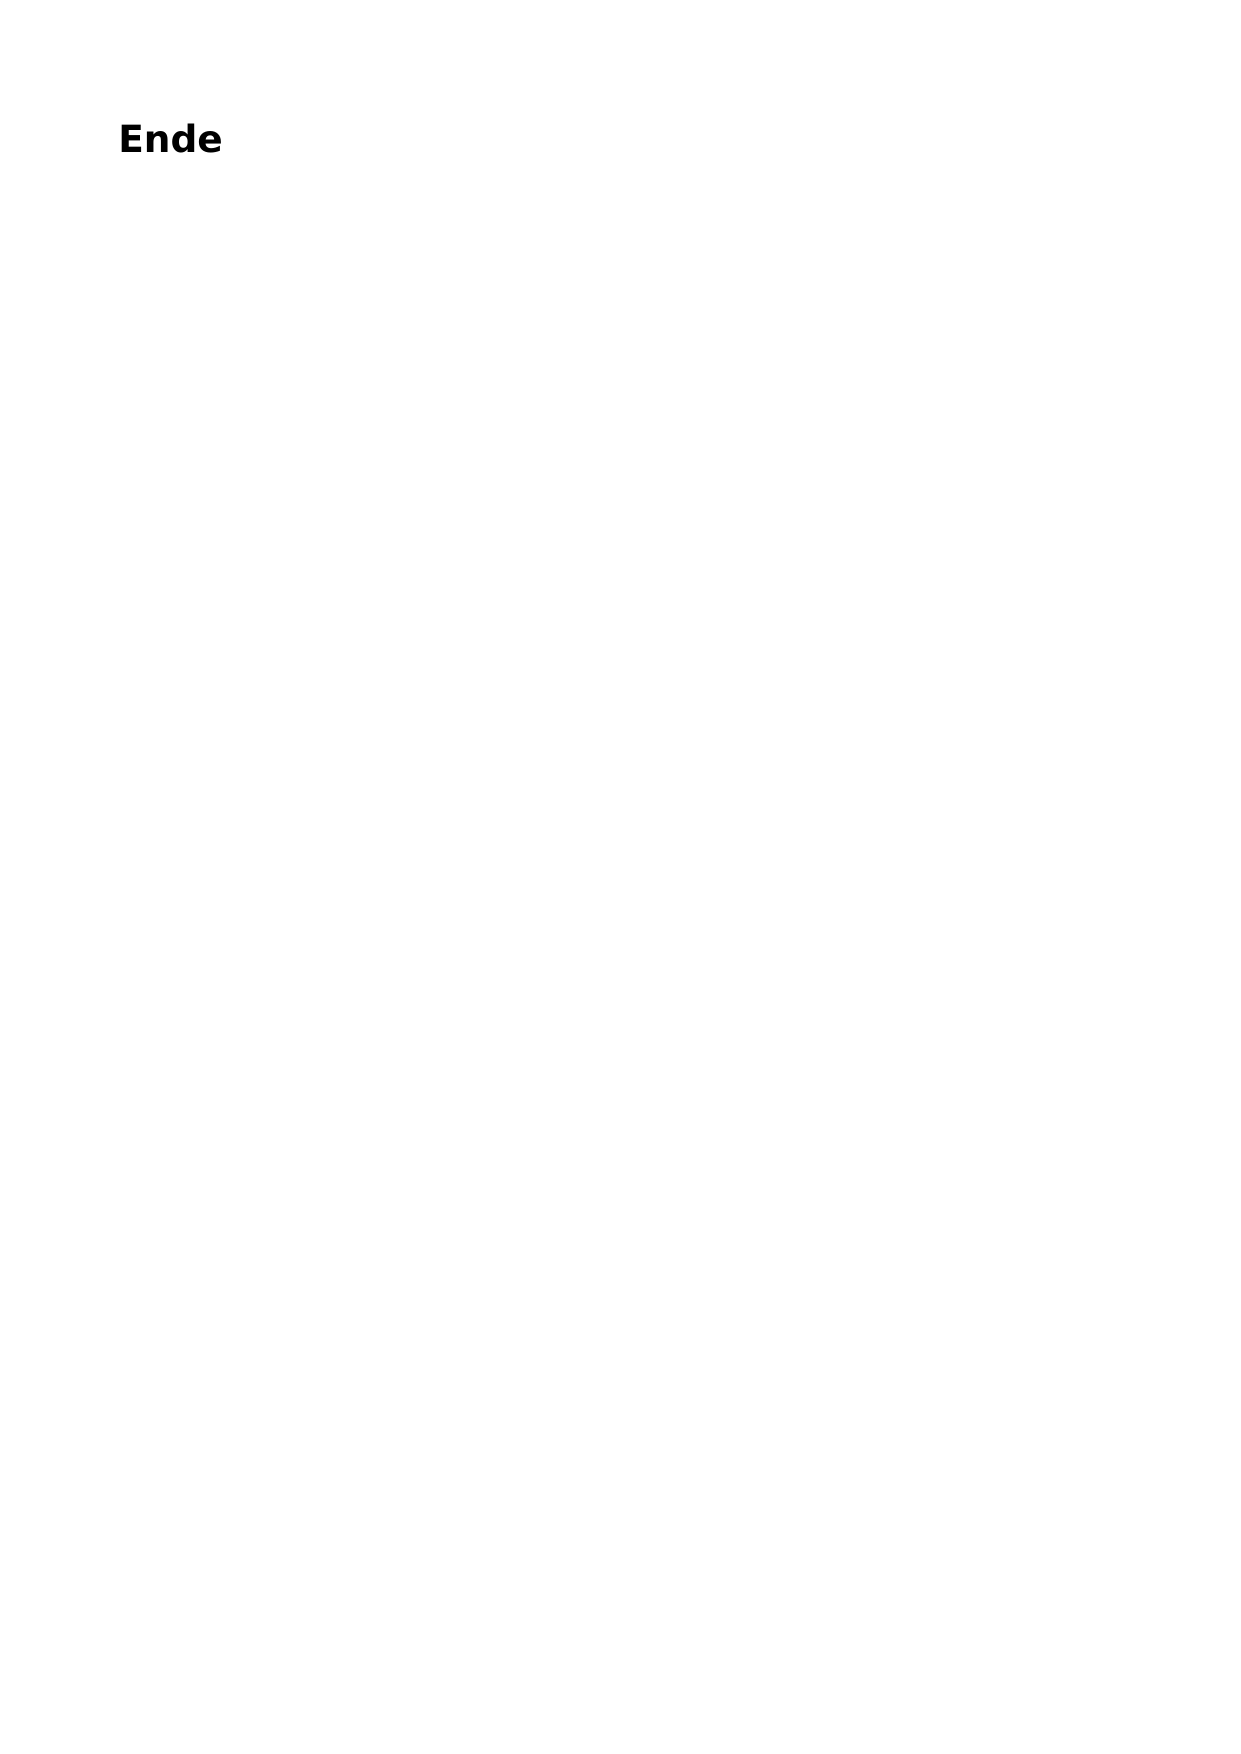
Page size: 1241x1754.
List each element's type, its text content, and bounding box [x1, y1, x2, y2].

subtitle Ende [118, 118, 1122, 162]
